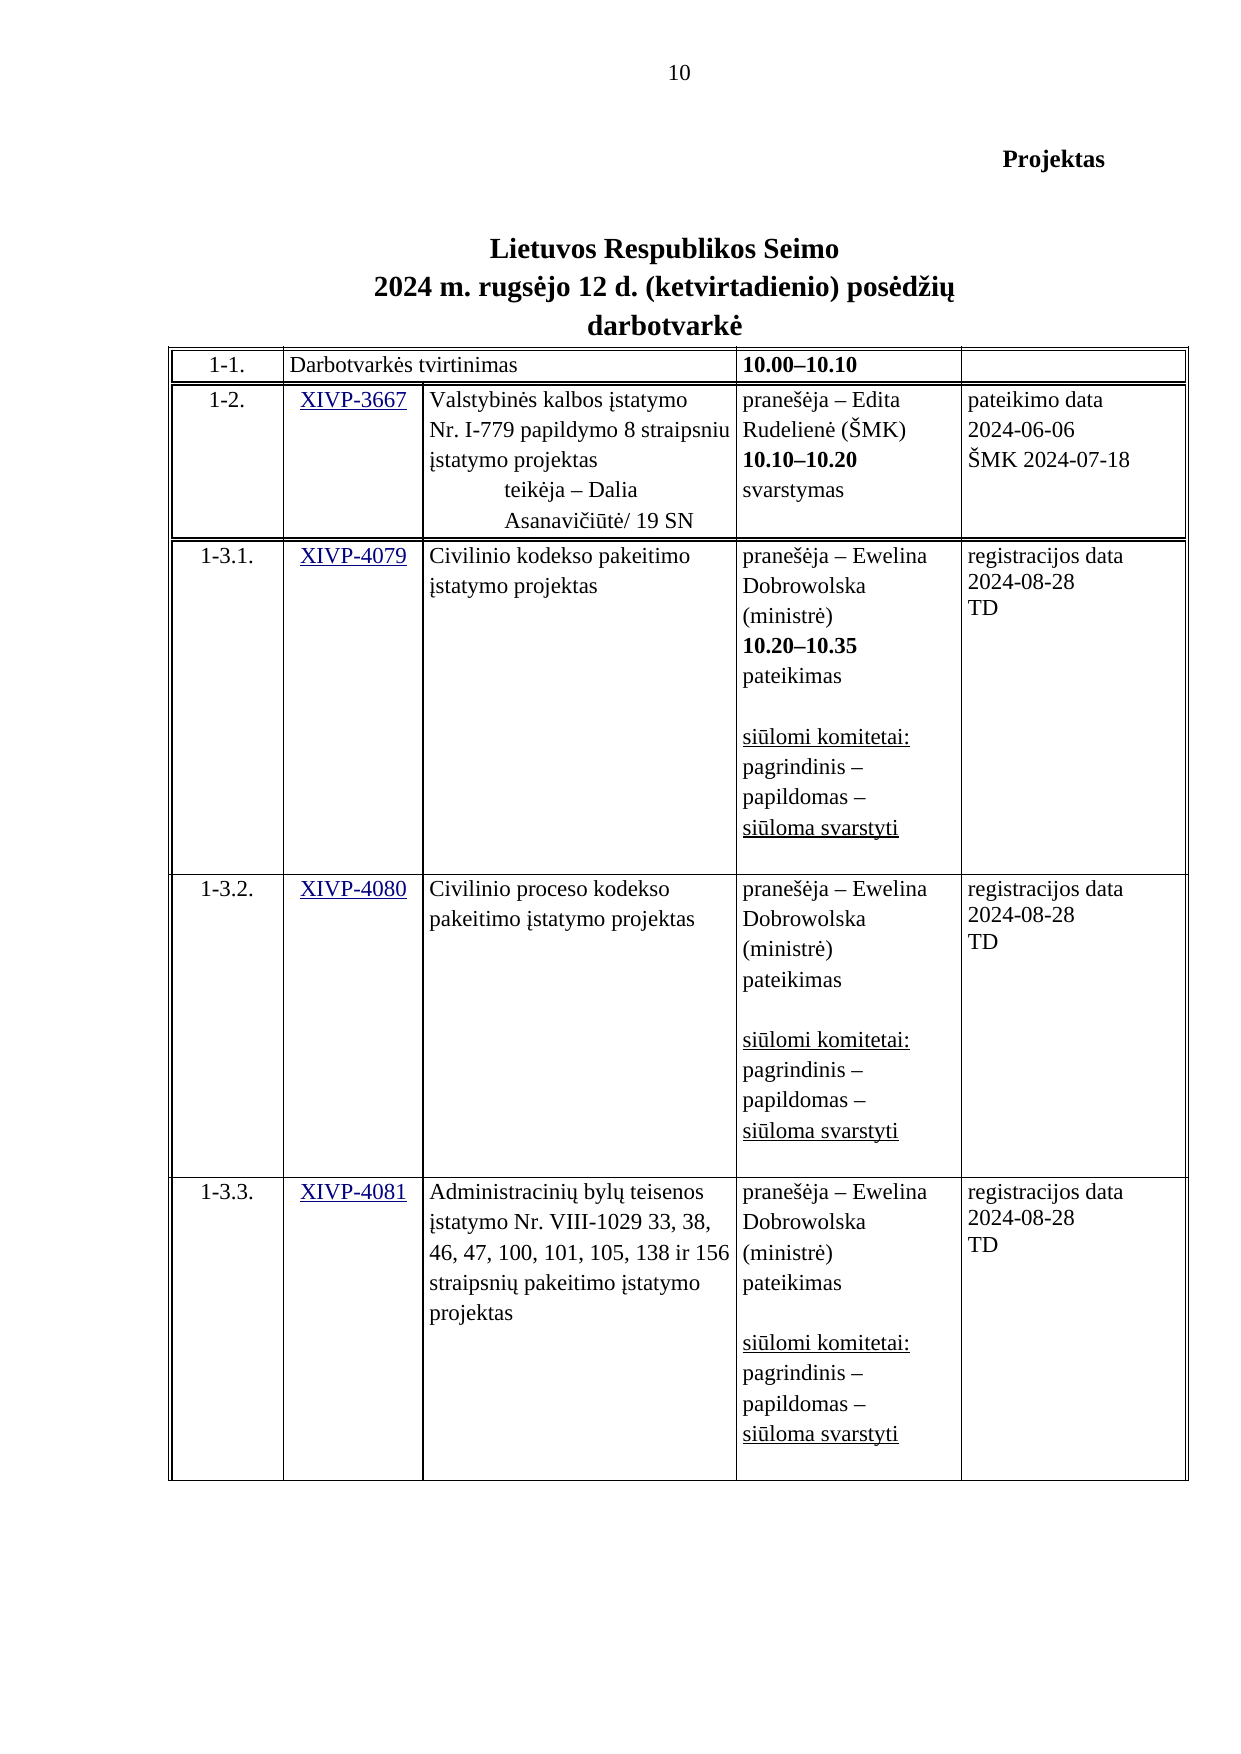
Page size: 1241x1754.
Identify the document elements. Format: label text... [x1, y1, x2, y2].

table_cell pranešėja – Ewelina Dobrowolska (ministrė) 10.20–10.35 pateikimas siūlomi komitetai: pagrindinis – papildomas – siūloma svarstyti [737, 542, 961, 874]
table_cell 1-3.3. [173, 1178, 283, 1480]
table_cell XIVP-3667 [284, 386, 422, 537]
table_cell registracijos data 2024-08-28 TD [962, 875, 1185, 1177]
table_header 1-1. [173, 351, 283, 381]
table_cell Civilinio proceso kodekso pakeitimo įstatymo projektas [424, 875, 736, 1177]
table_cell pranešėja – Ewelina Dobrowolska (ministrė) pateikimas siūlomi komitetai: pagrindinis – papildomas – siūloma svarstyti [737, 1178, 961, 1480]
table_cell pateikimo data 2024-06-06 ŠMK 2024-07-18 [962, 386, 1185, 537]
text 2024 m. rugsėjo 12 d. (ketvirtadienio) posėdžių [177, 269, 1152, 303]
table_cell Valstybinės kalbos įstatymo Nr. I-779 papildymo 8 straipsniu įstatymo projektas teikėja – Dalia Asanavičiūtė/ 19 SN [424, 386, 736, 537]
text Projektas [1002, 144, 1152, 173]
table_header [1189, 346, 1240, 381]
table_cell registracijos data 2024-08-28 TD [962, 542, 1185, 874]
text Lietuvos Respublikos Seimo [177, 231, 1152, 264]
table_cell [1189, 874, 1240, 1177]
table_cell registracijos data 2024-08-28 TD [962, 1178, 1185, 1480]
table_cell [1189, 1177, 1240, 1480]
table_cell 1-3.2. [173, 875, 283, 1177]
text darbotvarkė [177, 308, 1152, 341]
table_cell XIVP-4079 [284, 542, 422, 874]
table_cell Administracinių bylų teisenos įstatymo Nr. VIII-1029 33, 38, 46, 47, 100, 101, 105, 138 ir 156 straipsnių pakeitimo įstatymo projektas [424, 1178, 736, 1480]
table_cell XIVP-4080 [284, 875, 422, 1177]
table_cell pranešėja – Ewelina Dobrowolska (ministrė) pateikimas siūlomi komitetai: pagrindinis – papildomas – siūloma svarstyti [737, 875, 961, 1177]
table_header [962, 351, 1185, 381]
table_header 10.00–10.10 [737, 351, 961, 381]
table_cell XIVP-4081 [284, 1178, 422, 1480]
table_cell 1-2. [173, 386, 283, 537]
table_cell [1189, 537, 1240, 874]
table_cell Civilinio kodekso pakeitimo įstatymo projektas [424, 542, 736, 874]
table_cell 1-3.1. [173, 542, 283, 874]
table_header Darbotvarkės tvirtinimas [284, 351, 736, 381]
table_cell [1189, 381, 1240, 537]
table_cell pranešėja – Edita Rudelienė (ŠMK) 10.10–10.20 svarstymas [737, 386, 961, 537]
